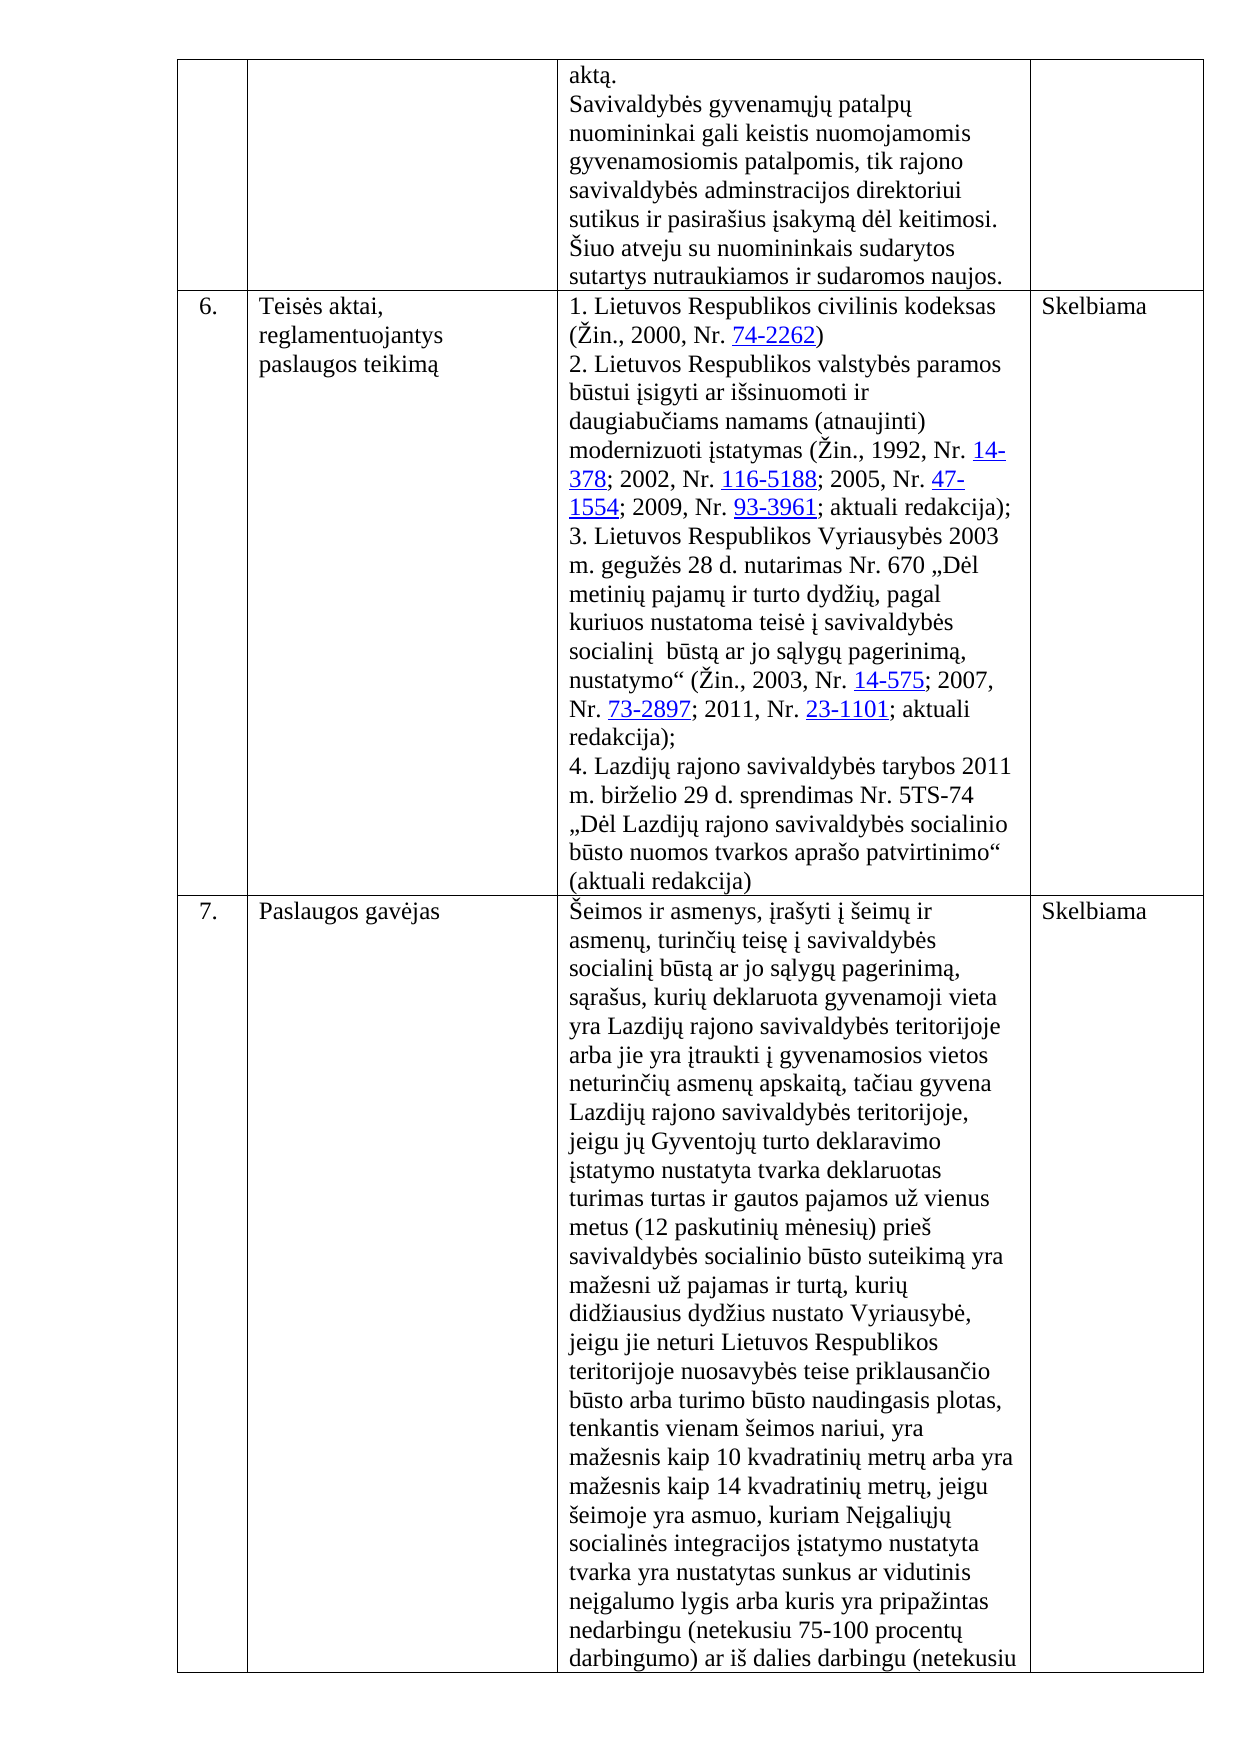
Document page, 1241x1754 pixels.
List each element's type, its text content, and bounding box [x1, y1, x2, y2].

table_cell Paslaugos gavėjas [248, 896, 557, 1672]
table_cell aktą. Savivaldybės gyvenamųjų patalpų nuomininkai gali keistis nuomojamomis gyvenamosiomis patalpomis, tik rajono savivaldybės adminstracijos direktoriui sutikus ir pasirašius įsakymą dėl keitimosi. Šiuo atveju su nuomininkais sudarytos sutartys nutraukiamos ir sudaromos naujos. [558, 60, 1030, 290]
table_cell 6. [178, 291, 247, 895]
table_cell [248, 60, 557, 290]
table_cell Skelbiama [1031, 896, 1203, 1672]
table_cell 7. [178, 896, 247, 1672]
table_cell Skelbiama [1031, 291, 1203, 895]
table_cell 1. Lietuvos Respublikos civilinis kodeksas (Žin., 2000, Nr. 74-2262) 2. Lietuvos Respublikos valstybės paramos būstui įsigyti ar išsinuomoti ir daugiabučiams namams (atnaujinti) modernizuoti įstatymas (Žin., 1992, Nr. 14-378; 2002, Nr. 116-5188; 2005, Nr. 47-1554; 2009, Nr. 93-3961; aktuali redakcija); 3. Lietuvos Respublikos Vyriausybės 2003 m. gegužės 28 d. nutarimas Nr. 670 „Dėl metinių pajamų ir turto dydžių, pagal kuriuos nustatoma teisė į savivaldybės socialinį būstą ar jo sąlygų pagerinimą, nustatymo“ (Žin., 2003, Nr. 14-575; 2007, Nr. 73-2897; 2011, Nr. 23-1101; aktuali redakcija); 4. Lazdijų rajono savivaldybės tarybos 2011 m. birželio 29 d. sprendimas Nr. 5TS-74 „Dėl Lazdijų rajono savivaldybės socialinio būsto nuomos tvarkos aprašo patvirtinimo“ (aktuali redakcija) [558, 291, 1030, 895]
table_cell Šeimos ir asmenys, įrašyti į šeimų ir asmenų, turinčių teisę į savivaldybės socialinį būstą ar jo sąlygų pagerinimą, sąrašus, kurių deklaruota gyvenamoji vieta yra Lazdijų rajono savivaldybės teritorijoje arba jie yra įtraukti į gyvenamosios vietos neturinčių asmenų apskaitą, tačiau gyvena Lazdijų rajono savivaldybės teritorijoje, jeigu jų Gyventojų turto deklaravimo įstatymo nustatyta tvarka deklaruotas turimas turtas ir gautos pajamos už vienus metus (12 paskutinių mėnesių) prieš savivaldybės socialinio būsto suteikimą yra mažesni už pajamas ir turtą, kurių didžiausius dydžius nustato Vyriausybė, jeigu jie neturi Lietuvos Respublikos teritorijoje nuosavybės teise priklausančio būsto arba turimo būsto naudingasis plotas, tenkantis vienam šeimos nariui, yra mažesnis kaip 10 kvadratinių metrų arba yra mažesnis kaip 14 kvadratinių metrų, jeigu šeimoje yra asmuo, kuriam Neįgaliųjų socialinės integracijos įstatymo nustatyta tvarka yra nustatytas sunkus ar vidutinis neįgalumo lygis arba kuris yra pripažintas nedarbingu (netekusiu 75-100 procentų darbingumo) ar iš dalies darbingu (netekusiu [558, 896, 1030, 1672]
table_cell [1031, 60, 1203, 290]
table_cell [178, 60, 247, 290]
table_cell Teisės aktai, reglamentuojantys paslaugos teikimą [248, 291, 557, 895]
